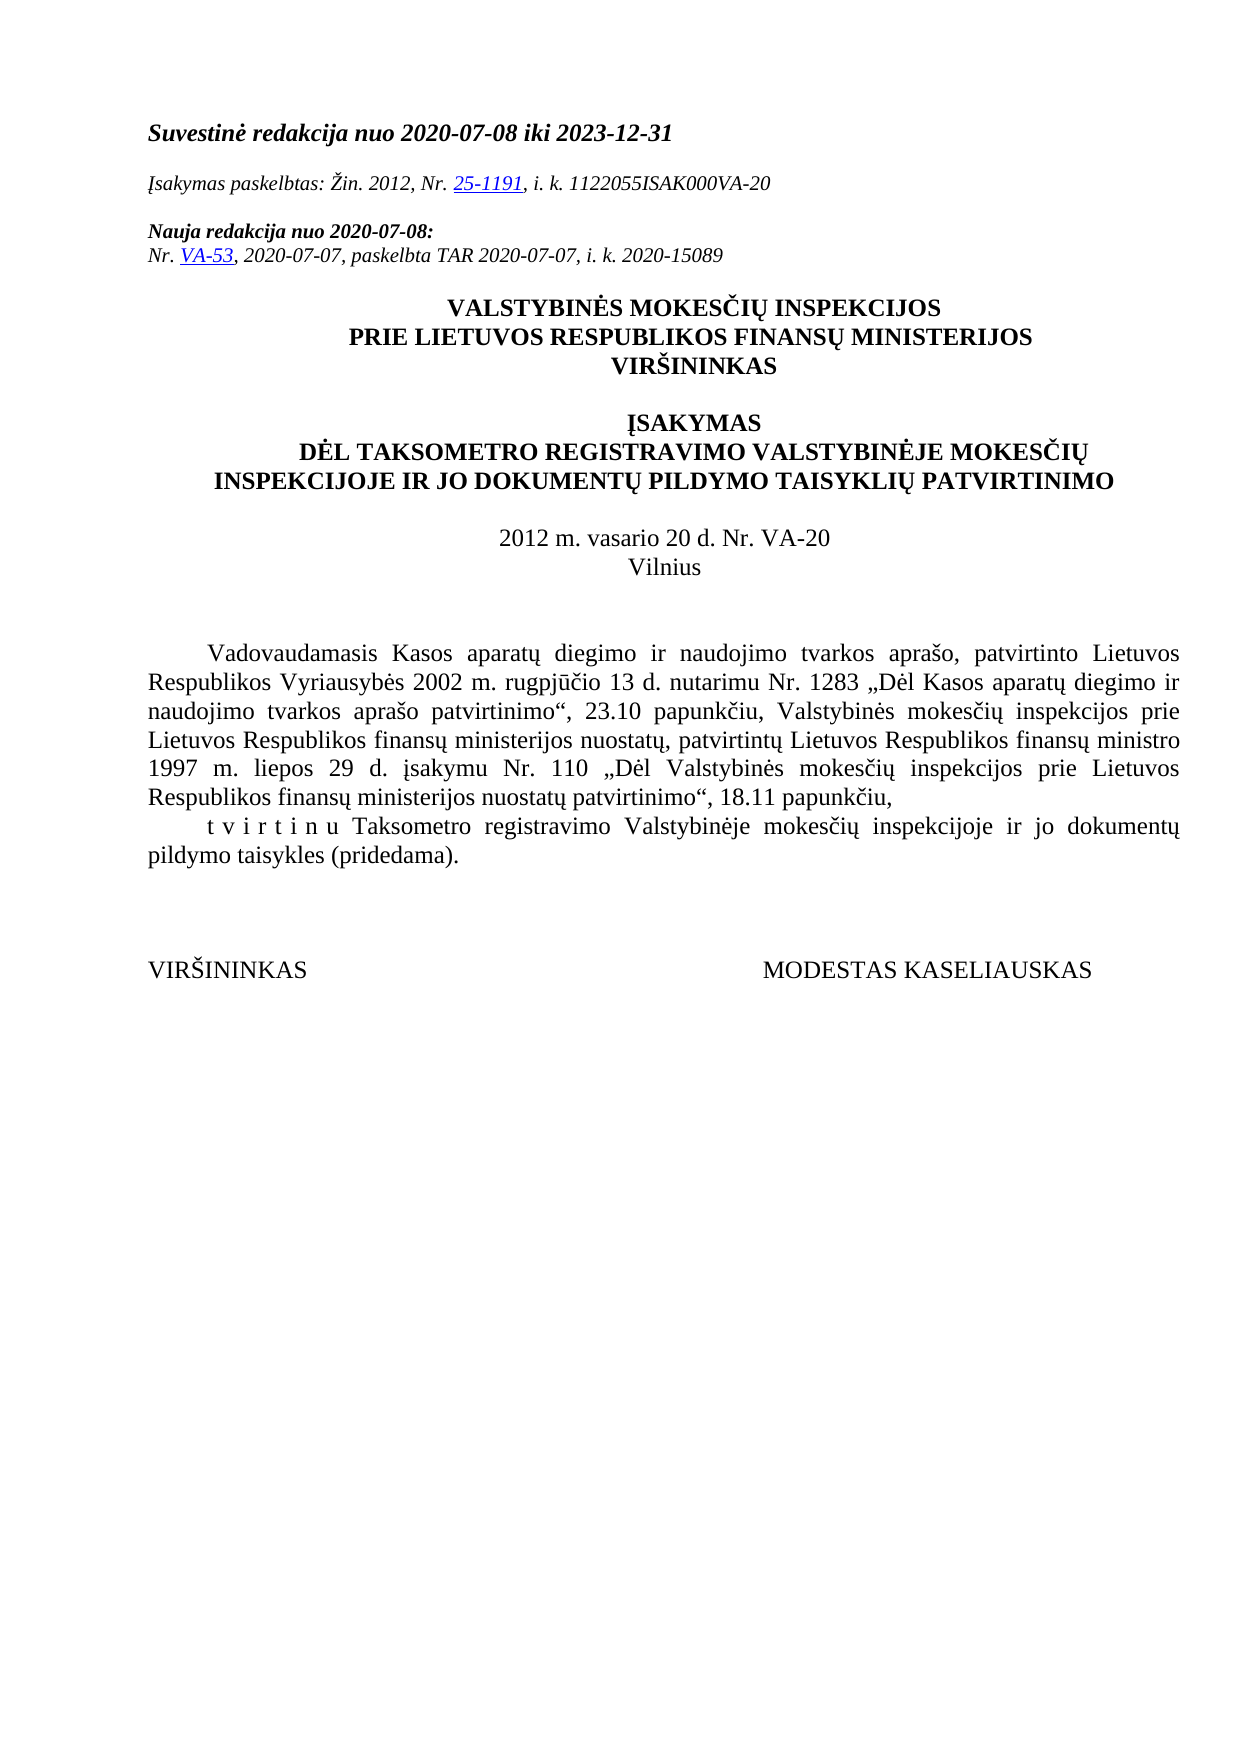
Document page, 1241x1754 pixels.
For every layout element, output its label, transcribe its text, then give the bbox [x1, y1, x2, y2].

text PRIE LIETUVOS RESPUBLIKOS FINANSŲ MINISTERIJOS [148, 322, 1181, 351]
text Viršininkas Modestas Kaseliauskas [148, 955, 1181, 983]
text VALSTYBINĖS MOKESČIŲ INSPEKCIJOS [148, 293, 1181, 322]
text ĮSAKYMAS [148, 408, 1181, 437]
text tvirtinu Taksometro registravimo Valstybinėje mokesčių inspekcijoje ir jo dokumentų pildymo taisykles (pridedama). [148, 811, 1181, 868]
text VIRŠININKAS [148, 351, 1181, 380]
text Nauja redakcija nuo 2020-07-08: [148, 219, 1181, 243]
text Nr. VA-53, 2020-07-07, paskelbta TAR 2020-07-07, i. k. 2020-15089 [148, 243, 1181, 267]
text Įsakymas paskelbtas: Žin. 2012, Nr. 25-1191, i. k. 1122055ISAK000VA-20 [148, 171, 1181, 195]
text 2012 m. vasario 20 d. Nr. VA-20 [148, 523, 1181, 552]
text Vadovaudamasis Kasos aparatų diegimo ir naudojimo tvarkos aprašo, patvirtinto Lietuvos Respublikos Vyriausybės 2002 m. rugpjūčio 13 d. nutarimu Nr. 1283 „Dėl Kasos aparatų diegimo ir naudojimo tvarkos aprašo patvirtinimo“, 23.10 papunkčiu, Valstybinės mokesčių inspekcijos prie Lietuvos Respublikos finansų ministerijos nuostatų, patvirtintų Lietuvos Respublikos finansų ministro 1997 m. liepos 29 d. įsakymu Nr. 110 „Dėl Valstybinės mokesčių inspekcijos prie Lietuvos Respublikos finansų ministerijos nuostatų patvirtinimo“, 18.11 papunkčiu, [148, 638, 1181, 811]
text Vilnius [148, 552, 1181, 581]
text DĖL TAKSOMETRO REGISTRAVIMO VALSTYBINĖJE MOKESČIŲ INSPEKCIJOJE IR JO DOKUMENTŲ PILDYMO TAISYKLIŲ PATVIRTINIMO [148, 437, 1181, 495]
text Suvestinė redakcija nuo 2020-07-08 iki 2023-12-31 [148, 118, 1181, 147]
